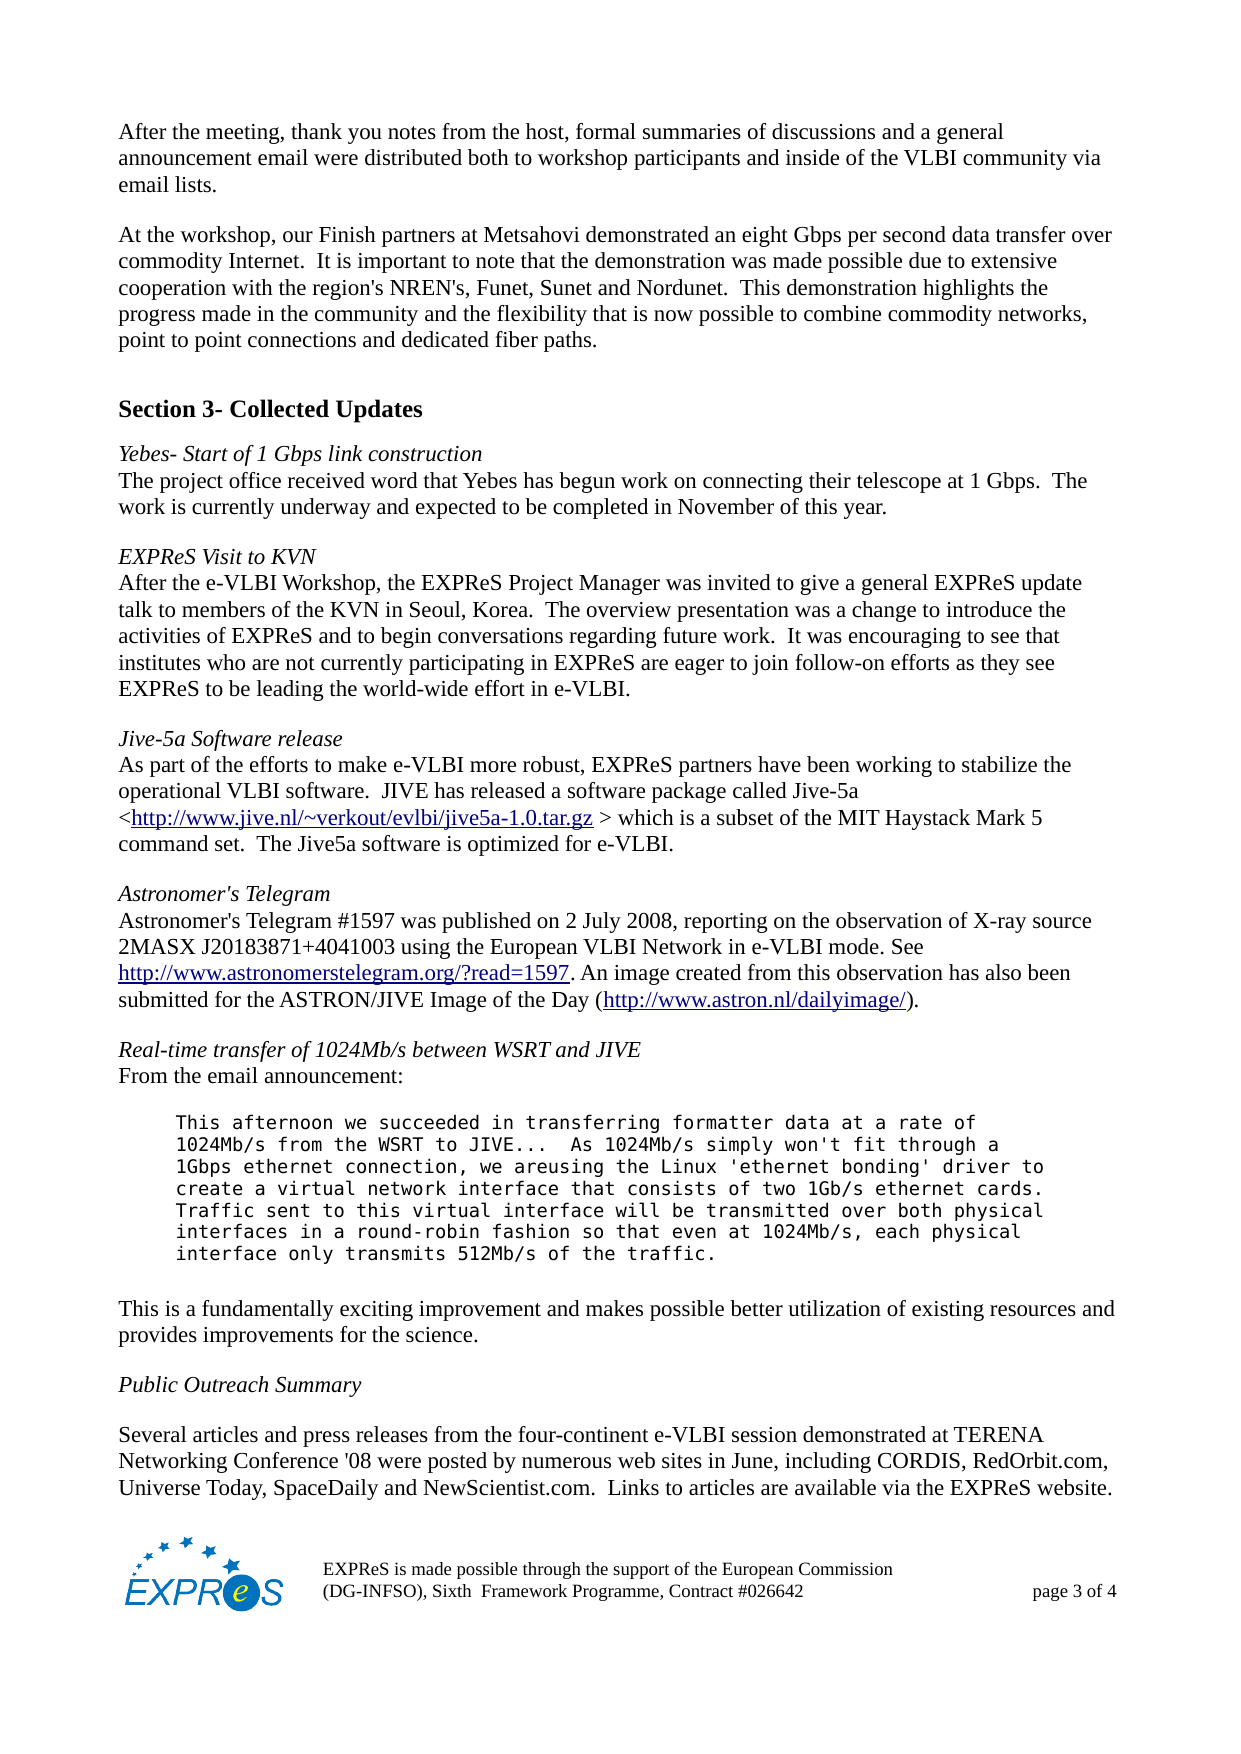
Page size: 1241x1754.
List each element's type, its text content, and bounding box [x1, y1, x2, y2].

text The project office received word that Yebes has begun work on connecting their telescope at 1 Gbps. The work is currently underway and expected to be completed in November of this year. [118, 467, 1122, 519]
title Section 3- Collected Updates [118, 394, 1122, 423]
text This afternoon we succeeded in transferring formatter data at a rate of 1024Mb/s from the WSRT to JIVE... As 1024Mb/s simply won't fit through a 1Gbps ethernet connection, we areusing the Linux 'ethernet bonding' driver to create a virtual network interface that consists of two 1Gb/s ethernet cards. Traffic sent to this virtual interface will be transmitted over both physical interfaces in a round-robin fashion so that even at 1024Mb/s, each physical [175, 1112, 1058, 1243]
title Public Outreach Summary [118, 1371, 1122, 1397]
title EXPReS Visit to KVN [118, 543, 1122, 569]
text After the meeting, thank you notes from the host, formal summaries of discussions and a general announcement email were distributed both to workshop participants and inside of the VLBI community via email lists. [118, 118, 1122, 197]
title Astronomer's Telegram [118, 880, 1122, 907]
text Several articles and press releases from the four-continent e-VLBI session demonstrated at TERENA Networking Conference '08 were posted by numerous web sites in June, including CORDIS, RedOrbit.com, Universe Today, SpaceDaily and NewScientist.com. Links to articles are available via the EXPReS website. [118, 1421, 1122, 1500]
picture [123, 1536, 285, 1617]
text As part of the efforts to make e-VLBI more robust, EXPReS partners have been working to stabilize the operational VLBI software. JIVE has released a software package called Jive-5a <http://www.jive.nl/~verkout/evlbi/jive5a-1.0.tar.gz > which is a subset of the MIT Haystack Mark 5 command set. The Jive5a software is optimized for e-VLBI. [118, 751, 1122, 857]
title Jive-5a Software release [118, 725, 1122, 751]
text At the workshop, our Finish partners at Metsahovi demonstrated an eight Gbps per second data transfer over commodity Internet. It is important to note that the demonstration was made possible due to extensive cooperation with the region's NREN's, Funet, Sunet and Nordunet. This demonstration highlights the progress made in the community and the flexibility that is now possible to combine commodity networks, point to point connections and dedicated fiber paths. [118, 221, 1122, 353]
text This is a fundamentally exciting improvement and makes possible better utilization of existing resources and provides improvements for the science. [118, 1295, 1122, 1347]
text From the email announcement: [118, 1062, 1122, 1088]
text After the e-VLBI Workshop, the EXPReS Project Manager was invited to give a general EXPReS update talk to members of the KVN in Seoul, Korea. The overview presentation was a change to introduce the activities of EXPReS and to begin conversations regarding future work. It was encouraging to see that institutes who are not currently participating in EXPReS are eager to join follow-on efforts as they see EXPReS to be leading the world-wide effort in e-VLBI. [118, 569, 1122, 701]
title Real-time transfer of 1024Mb/s between WSRT and JIVE [118, 1036, 1122, 1062]
text interface only transmits 512Mb/s of the traffic. [175, 1243, 1058, 1265]
title Yebes- Start of 1 Gbps link construction [118, 440, 1122, 467]
text Astronomer's Telegram #1597 was published on 2 July 2008, reporting on the observation of X-ray source 2MASX J20183871+4041003 using the European VLBI Network in e-VLBI mode. See http://www.astronomerstelegram.org/?read=1597. An image created from this observation has also been submitted for the ASTRON/JIVE Image of the Day (http://www.astron.nl/dailyimage/). [118, 907, 1122, 1012]
